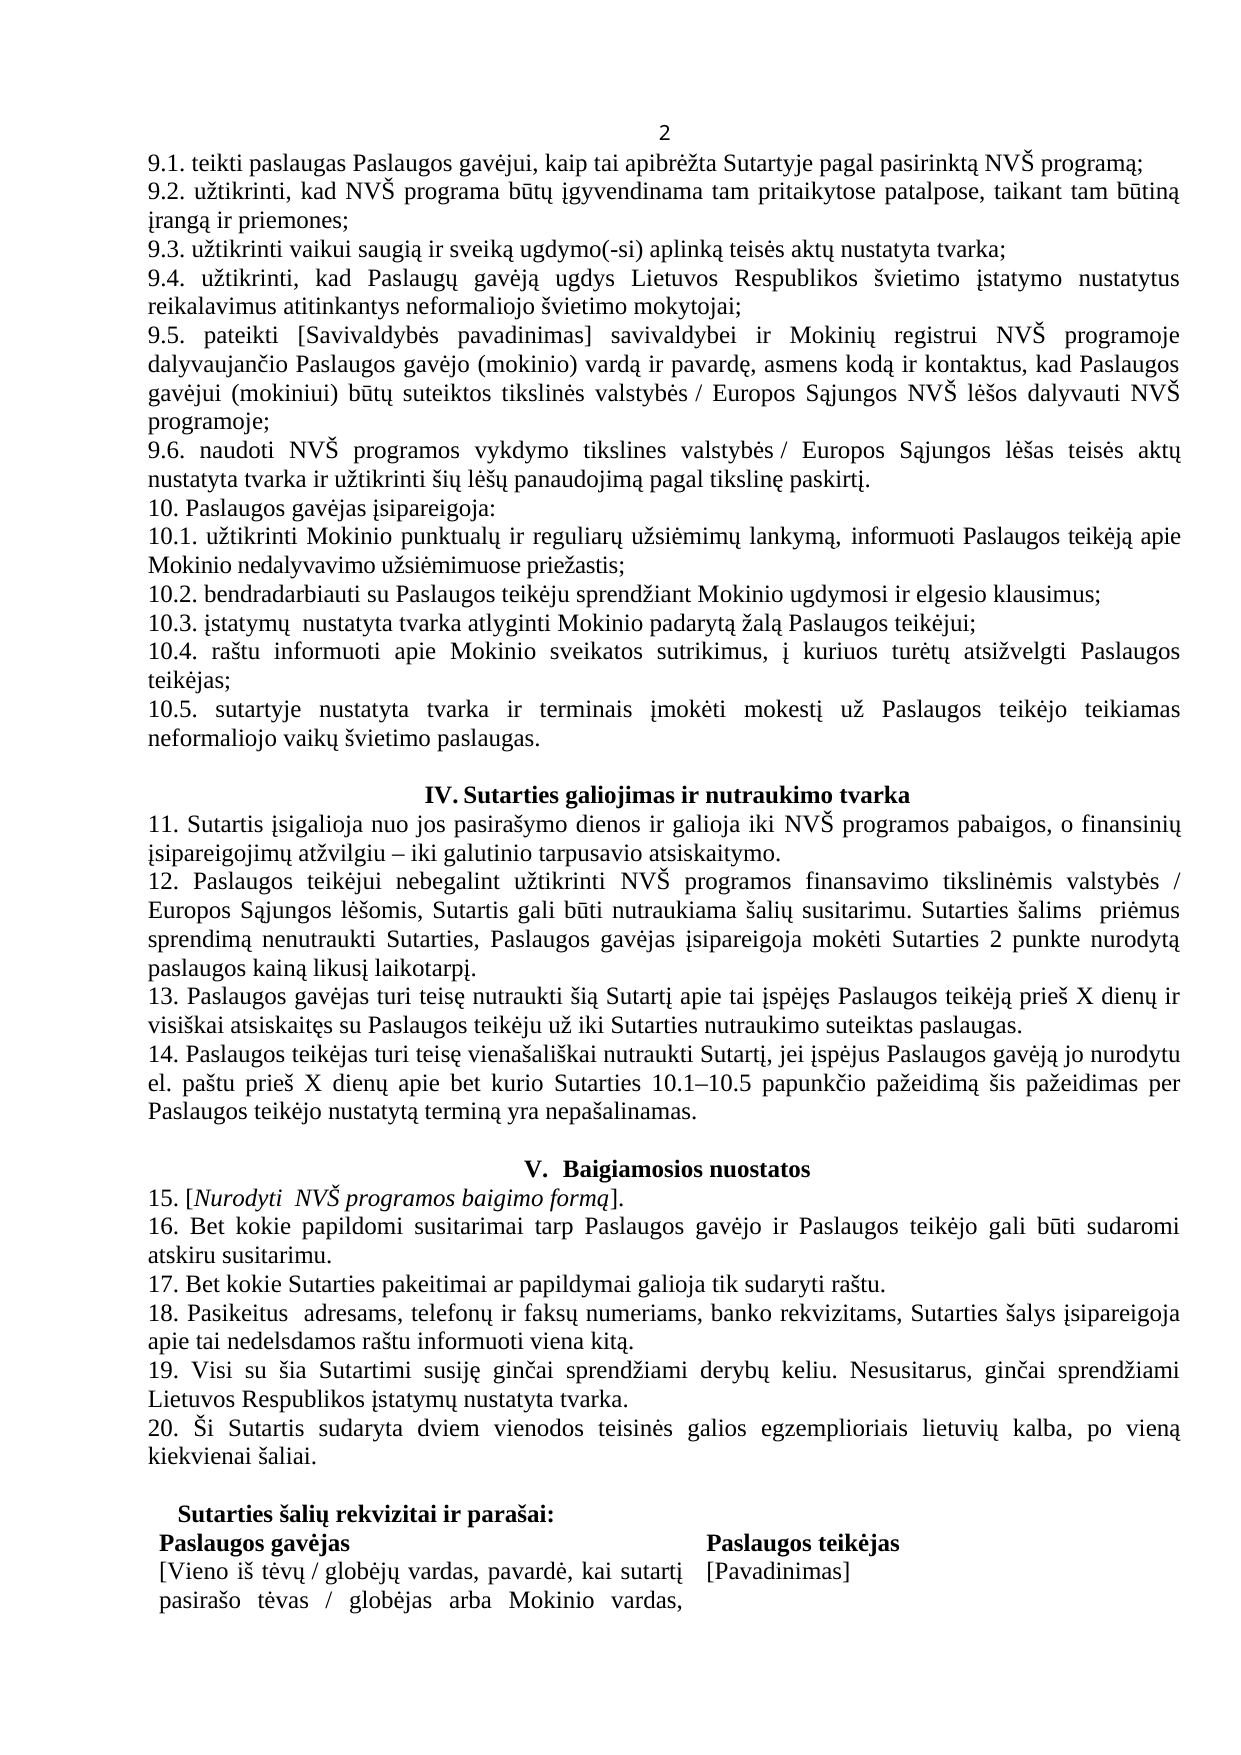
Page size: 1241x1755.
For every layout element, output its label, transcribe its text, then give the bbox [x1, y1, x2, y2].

text 9.2. užtikrinti, kad NVŠ programa būtų įgyvendinama tam pritaikytose patalpose, taikant tam būtiną įrangą ir priemones; [148, 176, 1181, 234]
text V. Baigiamosios nuostatos [148, 1154, 1181, 1183]
text 10.1. užtikrinti Mokinio punktualų ir reguliarų užsiėmimų lankymą, informuoti Paslaugos teikėją apie Mokinio nedalyvavimo užsiėmimuose priežastis; [148, 521, 1181, 579]
text 16. Bet kokie papildomi susitarimai tarp Paslaugos gavėjo ir Paslaugos teikėjo gali būti sudaromi atskiru susitarimu. [148, 1211, 1181, 1269]
table_cell [Pavadinimas] [695, 1556, 1181, 1614]
text 17. Bet kokie Sutarties pakeitimai ar papildymai galioja tik sudaryti raštu. [148, 1269, 1181, 1298]
table_cell [Vieno iš tėvų / globėjų vardas, pavardė, kai sutartį pasirašo tėvas / globėjas arba Mokinio vardas, [148, 1556, 695, 1614]
text 9.6. naudoti NVŠ programos vykdymo tikslines valstybės / Europos Sąjungos lėšas teisės aktų nustatyta tvarka ir užtikrinti šių lėšų panaudojimą pagal tikslinę paskirtį. [148, 435, 1181, 493]
text 9.4. užtikrinti, kad Paslaugų gavėją ugdys Lietuvos Respublikos švietimo įstatymo nustatytus reikalavimus atitinkantys neformaliojo švietimo mokytojai; [148, 263, 1181, 320]
text 9.5. pateikti [Savivaldybės pavadinimas] savivaldybei ir Mokinių registrui NVŠ programoje dalyvaujančio Paslaugos gavėjo (mokinio) vardą ir pavardę, asmens kodą ir kontaktus, kad Paslaugos gavėjui (mokiniui) būtų suteiktos tikslinės valstybės / Europos Sąjungos NVŠ lėšos dalyvauti NVŠ programoje; [148, 320, 1181, 435]
text IV. Sutarties galiojimas ir nutraukimo tvarka [148, 780, 1181, 809]
text 15. [Nurodyti NVŠ programos baigimo formą]. [148, 1183, 1181, 1211]
text 20. Ši Sutartis sudaryta dviem vienodos teisinės galios egzemplioriais lietuvių kalba, po vieną kiekvienai šaliai. [148, 1413, 1181, 1470]
text Sutarties šalių rekvizitai ir parašai: [148, 1499, 1181, 1528]
text 9.1. teikti paslaugas Paslaugos gavėjui, kaip tai apibrėžta Sutartyje pagal pasirinktą NVŠ programą; [148, 148, 1181, 176]
table_header Paslaugos gavėjas [148, 1528, 695, 1556]
text 10.2. bendradarbiauti su Paslaugos teikėju sprendžiant Mokinio ugdymosi ir elgesio klausimus; [148, 579, 1181, 608]
text 19. Visi su šia Sutartimi susiję ginčai sprendžiami derybų keliu. Nesusitarus, ginčai sprendžiami Lietuvos Respublikos įstatymų nustatyta tvarka. [148, 1355, 1181, 1413]
text 11. Sutartis įsigalioja nuo jos pasirašymo dienos ir galioja iki NVŠ programos pabaigos, o finansinių įsipareigojimų atžvilgiu – iki galutinio tarpusavio atsiskaitymo. [148, 809, 1181, 866]
text 10.4. raštu informuoti apie Mokinio sveikatos sutrikimus, į kuriuos turėtų atsižvelgti Paslaugos teikėjas; [148, 636, 1181, 694]
text 13. Paslaugos gavėjas turi teisę nutraukti šią Sutartį apie tai įspėjęs Paslaugos teikėją prieš X dienų ir visiškai atsiskaitęs su Paslaugos teikėju už iki Sutarties nutraukimo suteiktas paslaugas. [148, 981, 1181, 1039]
table_header Paslaugos teikėjas [695, 1528, 1181, 1556]
text 14. Paslaugos teikėjas turi teisę vienašališkai nutraukti Sutartį, jei įspėjus Paslaugos gavėją jo nurodytu el. paštu prieš X dienų apie bet kurio Sutarties 10.1–10.5 papunkčio pažeidimą šis pažeidimas per Paslaugos teikėjo nustatytą terminą yra nepašalinamas. [148, 1039, 1181, 1125]
text 10. Paslaugos gavėjas įsipareigoja: [148, 493, 1181, 521]
text 18. Pasikeitus adresams, telefonų ir faksų numeriams, banko rekvizitams, Sutarties šalys įsipareigoja apie tai nedelsdamos raštu informuoti viena kitą. [148, 1298, 1181, 1355]
text 10.5. sutartyje nustatyta tvarka ir terminais įmokėti mokestį už Paslaugos teikėjo teikiamas neformaliojo vaikų švietimo paslaugas. [148, 694, 1181, 751]
text 12. Paslaugos teikėjui nebegalint užtikrinti NVŠ programos finansavimo tikslinėmis valstybės / Europos Sąjungos lėšomis, Sutartis gali būti nutraukiama šalių susitarimu. Sutarties šalims priėmus sprendimą nenutraukti Sutarties, Paslaugos gavėjas įsipareigoja mokėti Sutarties 2 punkte nurodytą paslaugos kainą likusį laikotarpį. [148, 866, 1181, 981]
text 9.3. užtikrinti vaikui saugią ir sveiką ugdymo(-si) aplinką teisės aktų nustatyta tvarka; [148, 234, 1181, 263]
text 10.3. įstatymų nustatyta tvarka atlyginti Mokinio padarytą žalą Paslaugos teikėjui; [148, 608, 1181, 636]
